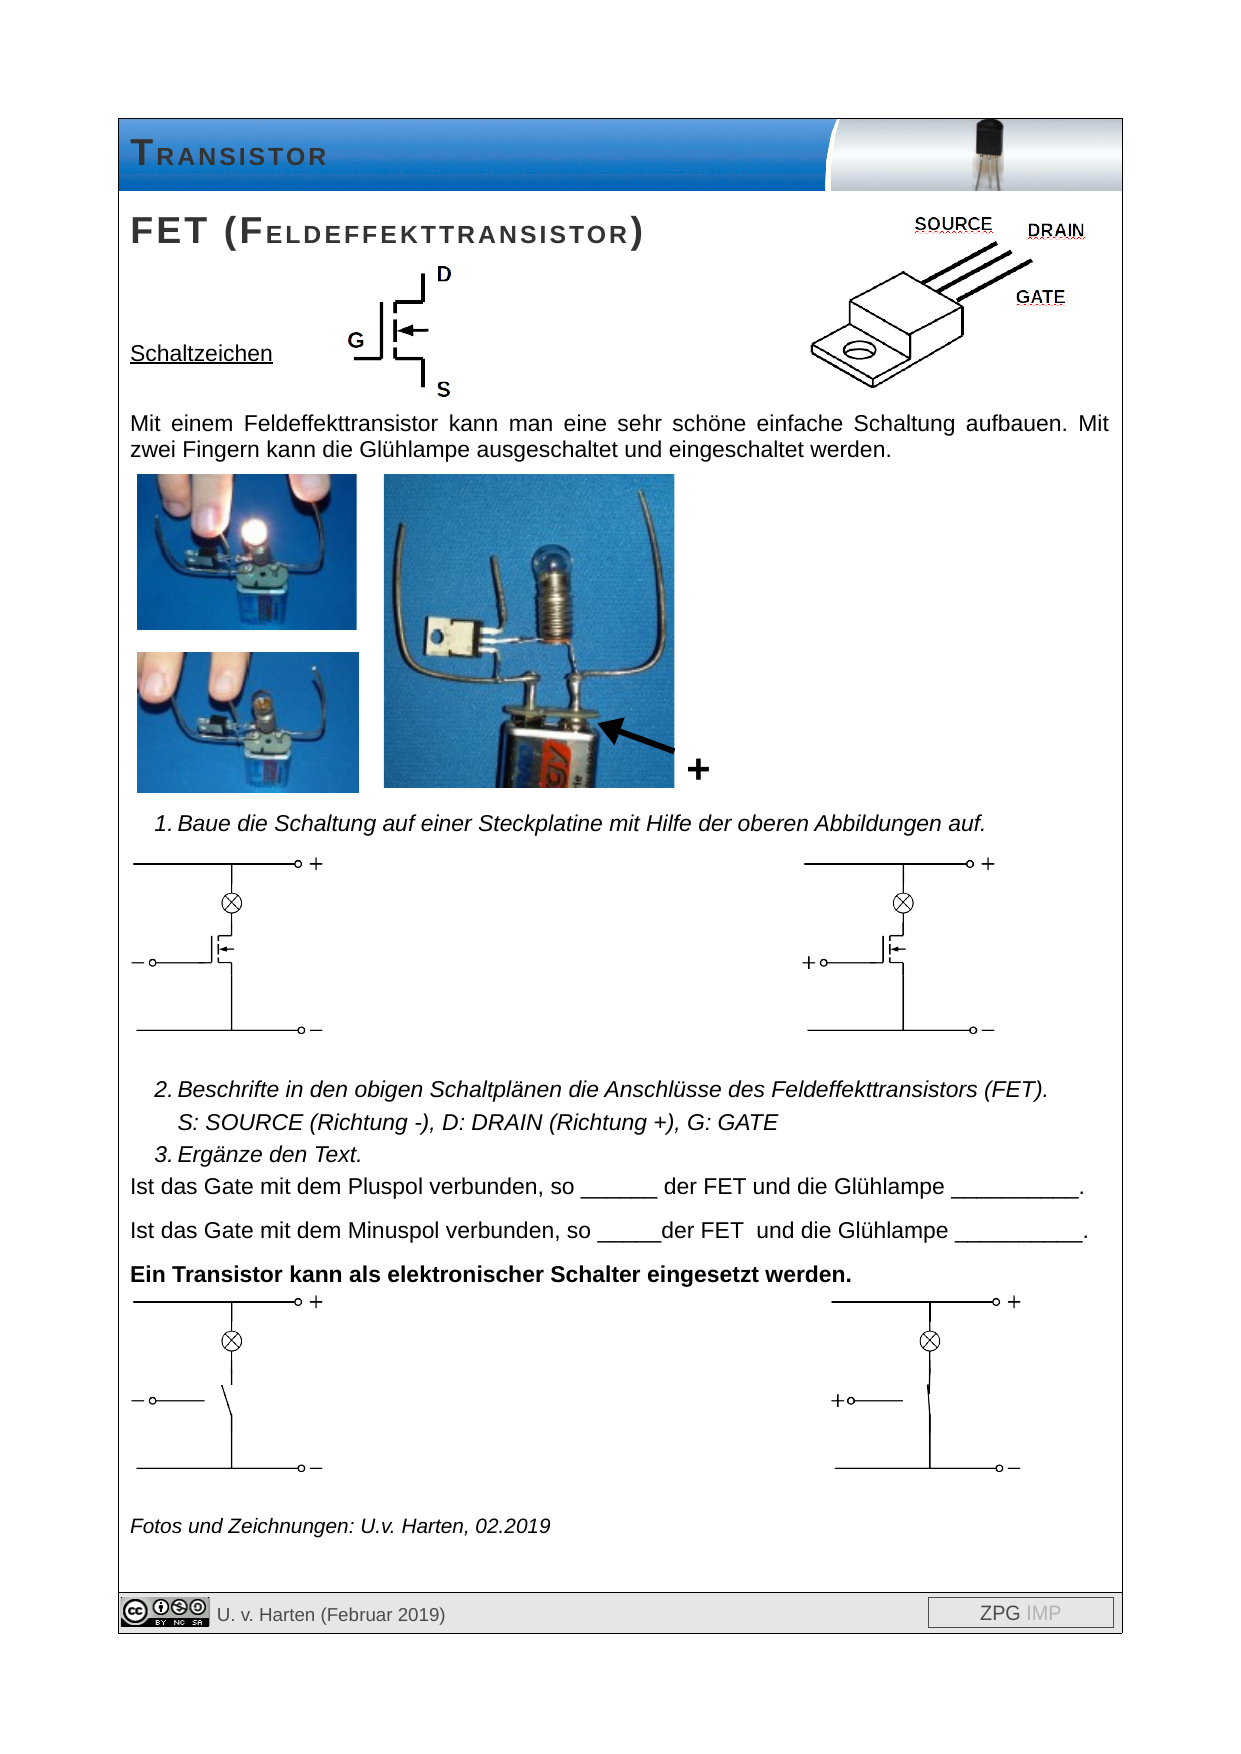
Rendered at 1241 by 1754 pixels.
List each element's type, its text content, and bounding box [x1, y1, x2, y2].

text Ist das Gate mit dem Minuspol verbunden, so _____der FET und die Glühlampe __________. [130, 1217, 1110, 1244]
picture [339, 257, 455, 406]
text FET (Feldeffekttransistor) [124, 208, 1122, 251]
picture [383, 474, 675, 788]
text + [359, 745, 1110, 793]
picture [810, 210, 1115, 388]
text Mit einem Feldeffekttransistor kann man eine sehr schöne einfache Schaltung aufbauen. Mit zwei Fingern kann die Glühlampe ausgeschaltet und eingeschaltet werden. [130, 410, 1110, 463]
picture [137, 652, 359, 793]
list Ergänze den Text. [148, 1141, 1092, 1167]
picture [130, 1294, 323, 1472]
text Ein Transistor kann als elektronischer Schalter eingesetzt werden. [130, 1261, 1110, 1288]
picture [119, 119, 1122, 191]
picture [801, 856, 995, 1034]
text [130, 745, 137, 793]
list Baue die Schaltung auf einer Steckplatine mit Hilfe der oberen Abbildungen auf. [148, 810, 1092, 837]
picture [130, 856, 323, 1034]
list S: SOURCE (Richtung -), D: DRAIN (Richtung +), G: GATE [148, 1109, 1092, 1135]
text Schaltzeichen [130, 339, 339, 392]
list Beschrifte in den obigen Schaltplänen die Anschlüsse des Feldeffekttransistors (FET). [148, 1076, 1092, 1103]
text [455, 339, 1110, 392]
text Ist das Gate mit dem Pluspol verbunden, so ______ der FET und die Glühlampe __________. [130, 1173, 1110, 1199]
picture [830, 1294, 1021, 1472]
picture [137, 474, 357, 630]
picture [120, 1597, 210, 1627]
text Fotos und Zeichnungen: U.v. Harten, 02.2019 [130, 1514, 1110, 1538]
